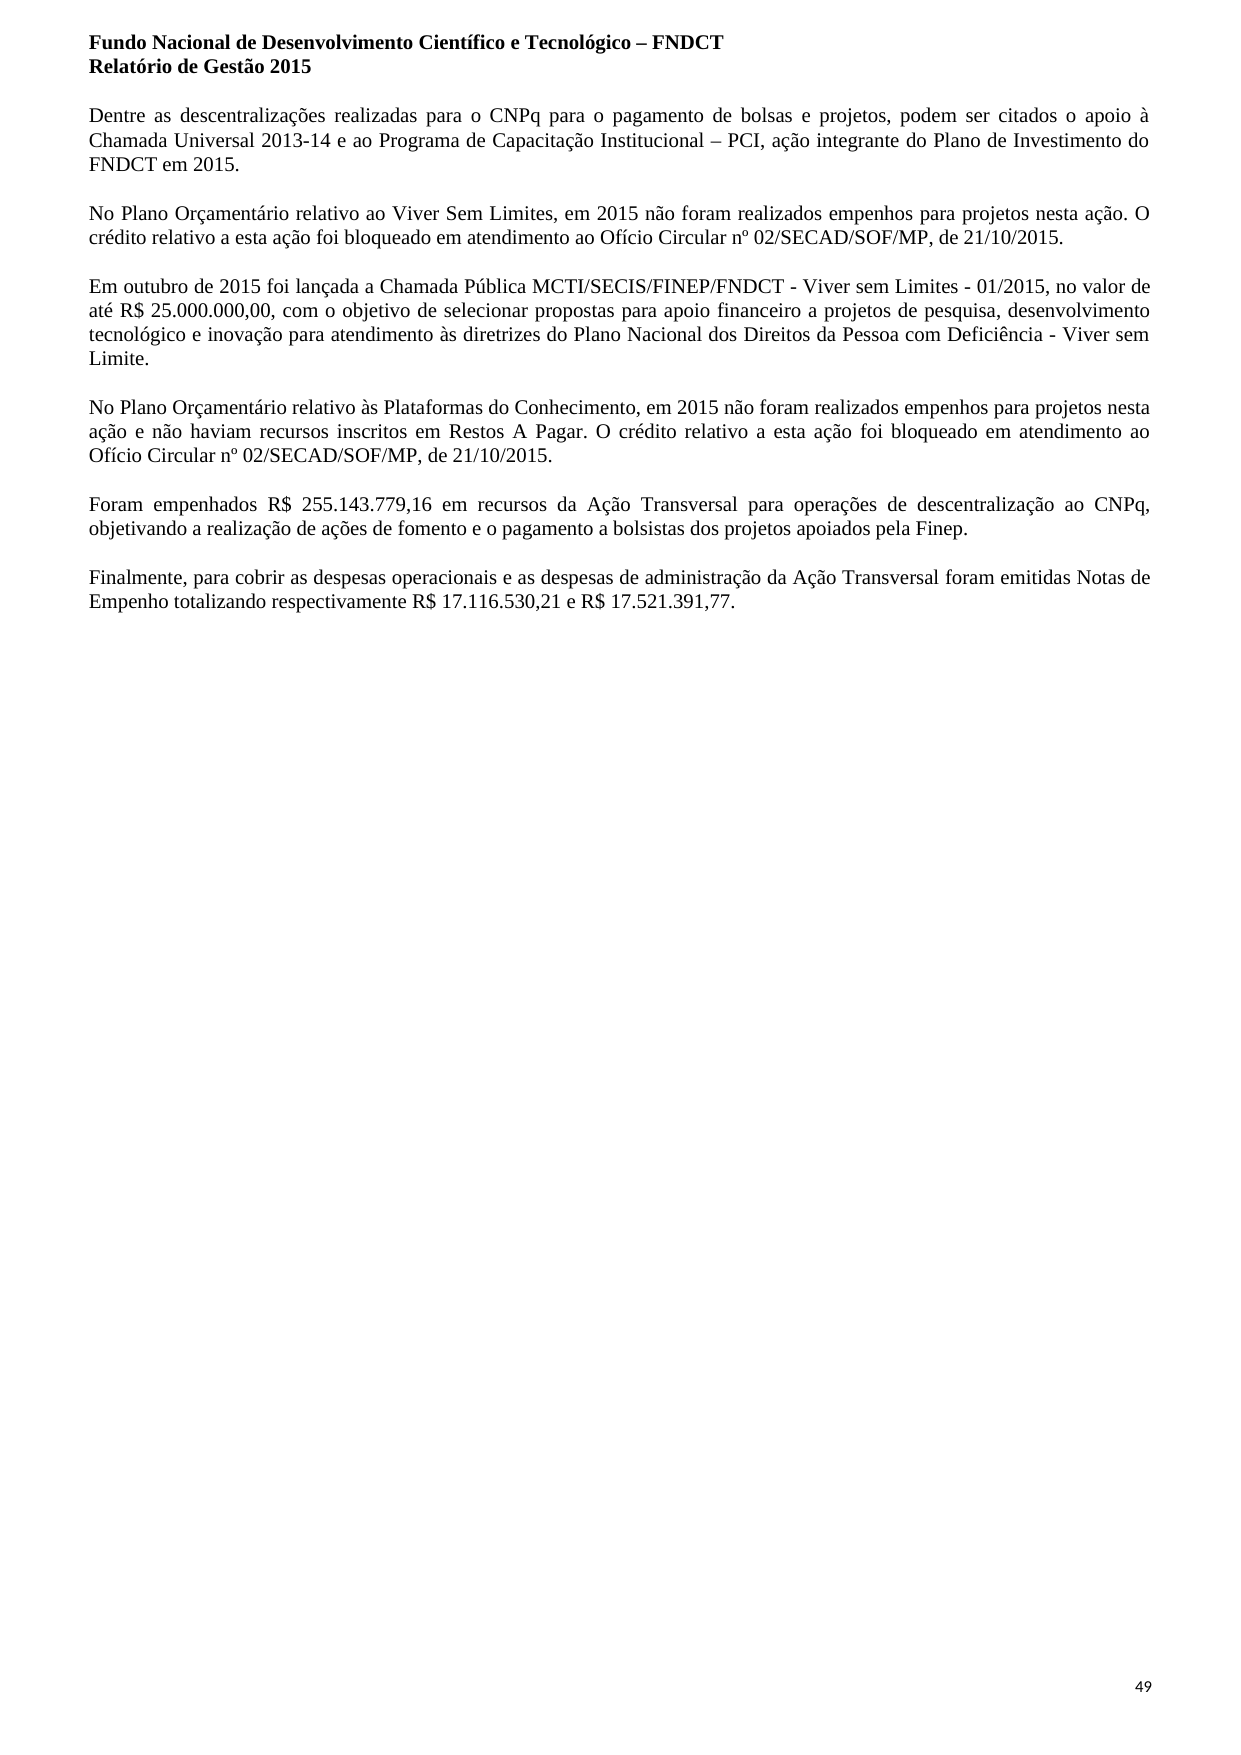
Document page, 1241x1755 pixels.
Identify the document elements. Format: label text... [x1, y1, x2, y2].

text Foram empenhados R$ 255.143.779,16 em recursos da Ação Transversal para operações de descentralização ao CNPq, objetivando a realização de ações de fomento e o pagamento a bolsistas dos projetos apoiados pela Finep. [89, 492, 1152, 540]
text Dentre as descentralizações realizadas para o CNPq para o pagamento de bolsas e projetos, podem ser citados o apoio à Chamada Universal 2013-14 e ao Programa de Capacitação Institucional – PCI, ação integrante do Plano de Investimento do FNDCT em 2015. [89, 103, 1152, 176]
text No Plano Orçamentário relativo ao Viver Sem Limites, em 2015 não foram realizados empenhos para projetos nesta ação. O crédito relativo a esta ação foi bloqueado em atendimento ao Ofício Circular nº 02/SECAD/SOF/MP, de 21/10/2015. [89, 201, 1152, 249]
text Finalmente, para cobrir as despesas operacionais e as despesas de administração da Ação Transversal foram emitidas Notas de Empenho totalizando respectivamente R$ 17.116.530,21 e R$ 17.521.391,77. [89, 565, 1152, 613]
text No Plano Orçamentário relativo às Plataformas do Conhecimento, em 2015 não foram realizados empenhos para projetos nesta ação e não haviam recursos inscritos em Restos A Pagar. O crédito relativo a esta ação foi bloqueado em atendimento ao Ofício Circular nº 02/SECAD/SOF/MP, de 21/10/2015. [89, 395, 1152, 467]
text Em outubro de 2015 foi lançada a Chamada Pública MCTI/SECIS/FINEP/FNDCT - Viver sem Limites - 01/2015, no valor de até R$ 25.000.000,00, com o objetivo de selecionar propostas para apoio financeiro a projetos de pesquisa, desenvolvimento tecnológico e inovação para atendimento às diretrizes do Plano Nacional dos Direitos da Pessoa com Deficiência - Viver sem Limite. [89, 274, 1152, 370]
